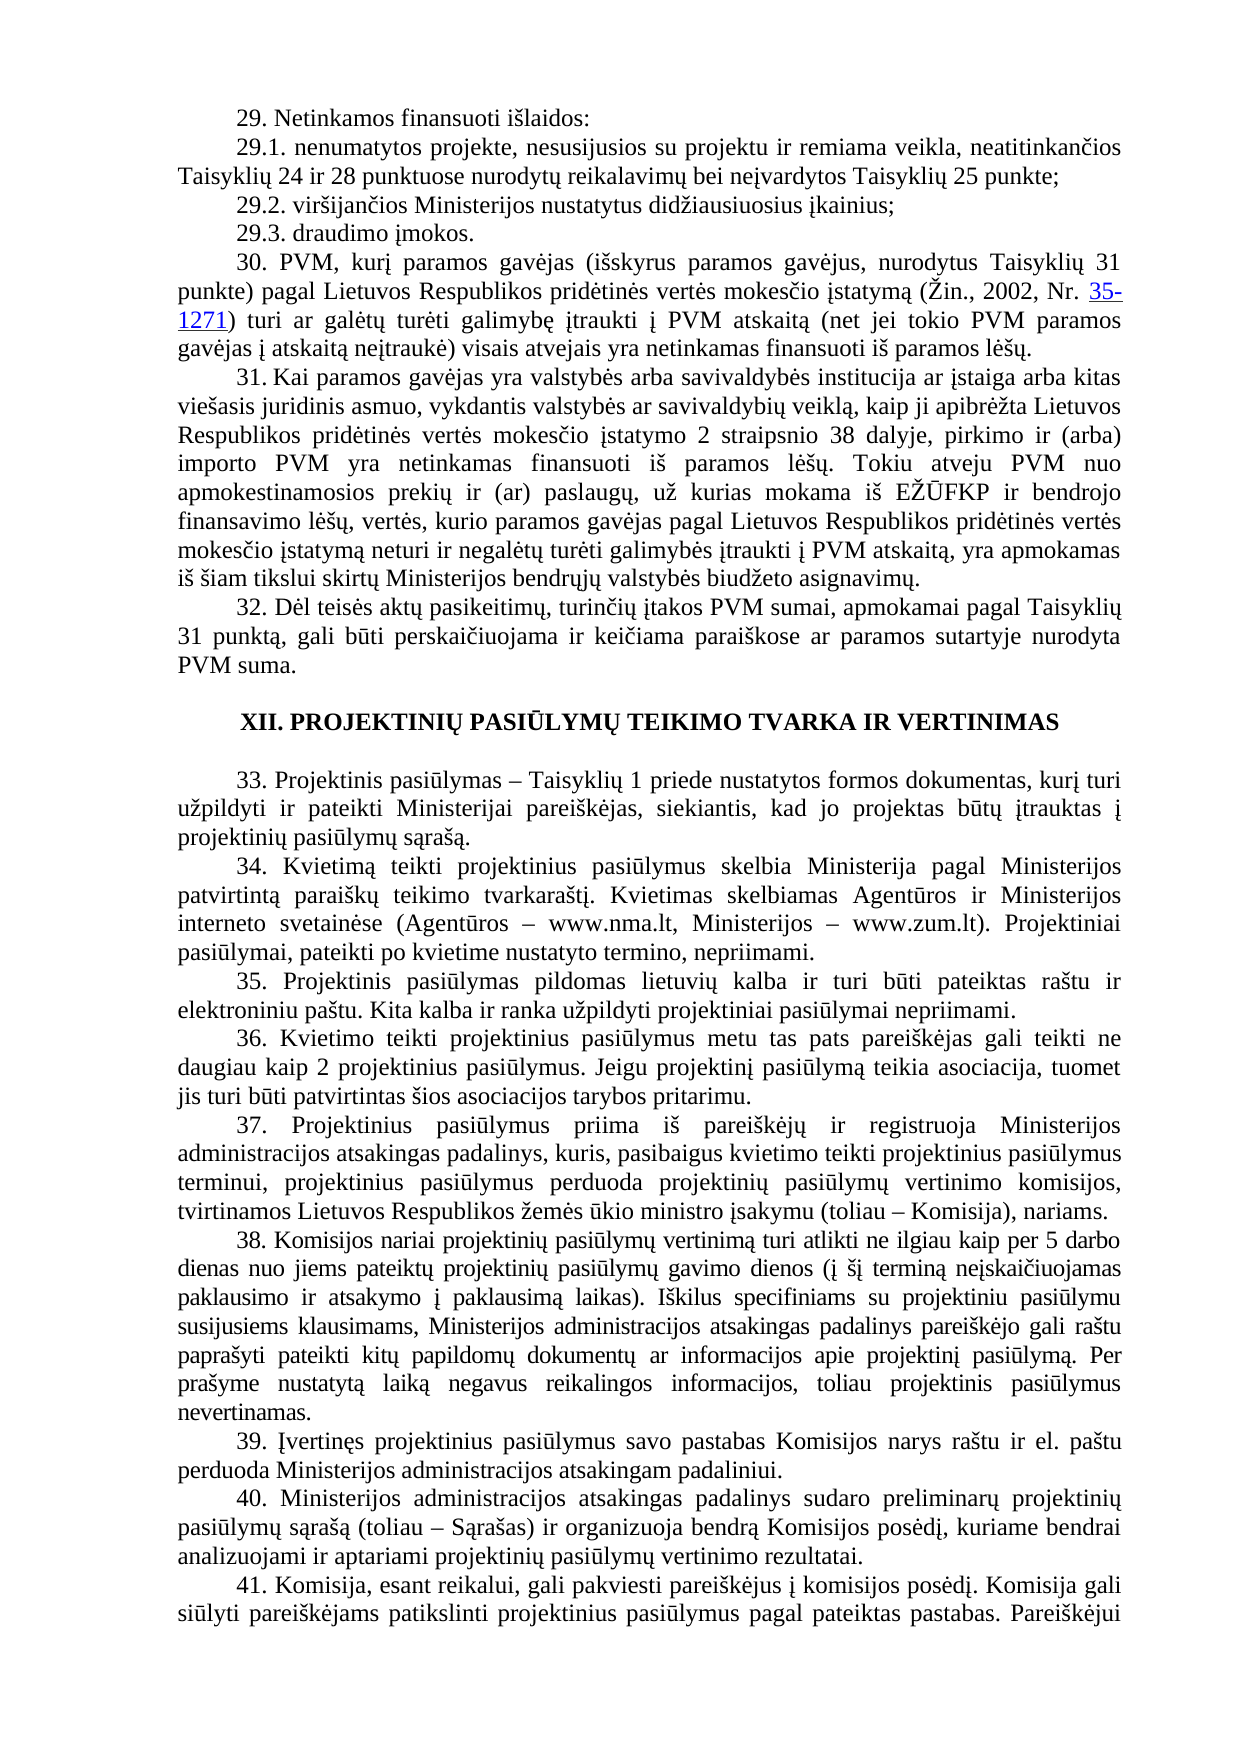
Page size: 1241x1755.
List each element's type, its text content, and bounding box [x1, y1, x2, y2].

text 40. Ministerijos administracijos atsakingas padalinys sudaro preliminarų projektinių pasiūlymų sąrašą (toliau – Sąrašas) ir organizuoja bendrą Komisijos posėdį, kuriame bendrai analizuojami ir aptariami projektinių pasiūlymų vertinimo rezultatai. [177, 1483, 1122, 1570]
text 41. Komisija, esant reikalui, gali pakviesti pareiškėjus į komisijos posėdį. Komisija gali siūlyti pareiškėjams patikslinti projektinius pasiūlymus pagal pateiktas pastabas. Pareiškėjui [177, 1570, 1122, 1627]
text 29.3. draudimo įmokos. [177, 218, 1122, 247]
text 29.1. nenumatytos projekte, nesusijusios su projektu ir remiama veikla, neatitinkančios Taisyklių 24 ir 28 punktuose nurodytų reikalavimų bei neįvardytos Taisyklių 25 punkte; [177, 132, 1122, 190]
text 32. Dėl teisės aktų pasikeitimų, turinčių įtakos PVM sumai, apmokamai pagal Taisyklių 31 punktą, gali būti perskaičiuojama ir keičiama paraiškose ar paramos sutartyje nurodyta PVM suma. [177, 592, 1122, 678]
text 35. Projektinis pasiūlymas pildomas lietuvių kalba ir turi būti pateiktas raštu ir elektroniniu paštu. Kita kalba ir ranka užpildyti projektiniai pasiūlymai nepriimami. [177, 966, 1122, 1023]
text 29. Netinkamos finansuoti išlaidos: [177, 103, 1122, 132]
text 39. Įvertinęs projektinius pasiūlymus savo pastabas Komisijos narys raštu ir el. paštu perduoda Ministerijos administracijos atsakingam padaliniui. [177, 1426, 1122, 1483]
text 30. PVM, kurį paramos gavėjas (išskyrus paramos gavėjus, nurodytus Taisyklių 31 punkte) pagal Lietuvos Respublikos pridėtinės vertės mokesčio įstatymą (Žin., 2002, Nr. 35-1271) turi ar galėtų turėti galimybę įtraukti į PVM atskaitą (net jei tokio PVM paramos gavėjas į atskaitą neįtraukė) visais atvejais yra netinkamas finansuoti iš paramos lėšų. [177, 247, 1122, 362]
text 37. Projektinius pasiūlymus priima iš pareiškėjų ir registruoja Ministerijos administracijos atsakingas padalinys, kuris, pasibaigus kvietimo teikti projektinius pasiūlymus terminui, projektinius pasiūlymus perduoda projektinių pasiūlymų vertinimo komisijos, tvirtinamos Lietuvos Respublikos žemės ūkio ministro įsakymu (toliau – Komisija), nariams. [177, 1110, 1122, 1225]
text 34. Kvietimą teikti projektinius pasiūlymus skelbia Ministerija pagal Ministerijos patvirtintą paraiškų teikimo tvarkaraštį. Kvietimas skelbiamas Agentūros ir Ministerijos interneto svetainėse (Agentūros – www.nma.lt, Ministerijos – www.zum.lt). Projektiniai pasiūlymai, pateikti po kvietime nustatyto termino, nepriimami. [177, 851, 1122, 966]
text 38. Komisijos nariai projektinių pasiūlymų vertinimą turi atlikti ne ilgiau kaip per 5 darbo dienas nuo jiems pateiktų projektinių pasiūlymų gavimo dienos (į šį terminą neįskaičiuojamas paklausimo ir atsakymo į paklausimą laikas). Iškilus specifiniams su projektiniu pasiūlymu susijusiems klausimams, Ministerijos administracijos atsakingas padalinys pareiškėjo gali raštu paprašyti pateikti kitų papildomų dokumentų ar informacijos apie projektinį pasiūlymą. Per prašyme nustatytą laiką negavus reikalingos informacijos, toliau projektinis pasiūlymus nevertinamas. [177, 1225, 1122, 1426]
text 29.2. viršijančios Ministerijos nustatytus didžiausiuosius įkainius; [177, 190, 1122, 218]
text XII. Projektinių pasiūlymų teikimo tvarKa IR VERTINIMAS [177, 707, 1122, 736]
text 36. Kvietimo teikti projektinius pasiūlymus metu tas pats pareiškėjas gali teikti ne daugiau kaip 2 projektinius pasiūlymus. Jeigu projektinį pasiūlymą teikia asociacija, tuomet jis turi būti patvirtintas šios asociacijos tarybos pritarimu. [177, 1023, 1122, 1110]
text 33. Projektinis pasiūlymas – Taisyklių 1 priede nustatytos formos dokumentas, kurį turi užpildyti ir pateikti Ministerijai pareiškėjas, siekiantis, kad jo projektas būtų įtrauktas į projektinių pasiūlymų sąrašą. [177, 765, 1122, 851]
text 31. Kai paramos gavėjas yra valstybės arba savivaldybės institucija ar įstaiga arba kitas viešasis juridinis asmuo, vykdantis valstybės ar savivaldybių veiklą, kaip ji apibrėžta Lietuvos Respublikos pridėtinės vertės mokesčio įstatymo 2 straipsnio 38 dalyje, pirkimo ir (arba) importo PVM yra netinkamas finansuoti iš paramos lėšų. Tokiu atveju PVM nuo apmokestinamosios prekių ir (ar) paslaugų, už kurias mokama iš EŽŪFKP ir bendrojo finansavimo lėšų, vertės, kurio paramos gavėjas pagal Lietuvos Respublikos pridėtinės vertės mokesčio įstatymą neturi ir negalėtų turėti galimybės įtraukti į PVM atskaitą, yra apmokamas iš šiam tikslui skirtų Ministerijos bendrųjų valstybės biudžeto asignavimų. [177, 362, 1122, 592]
